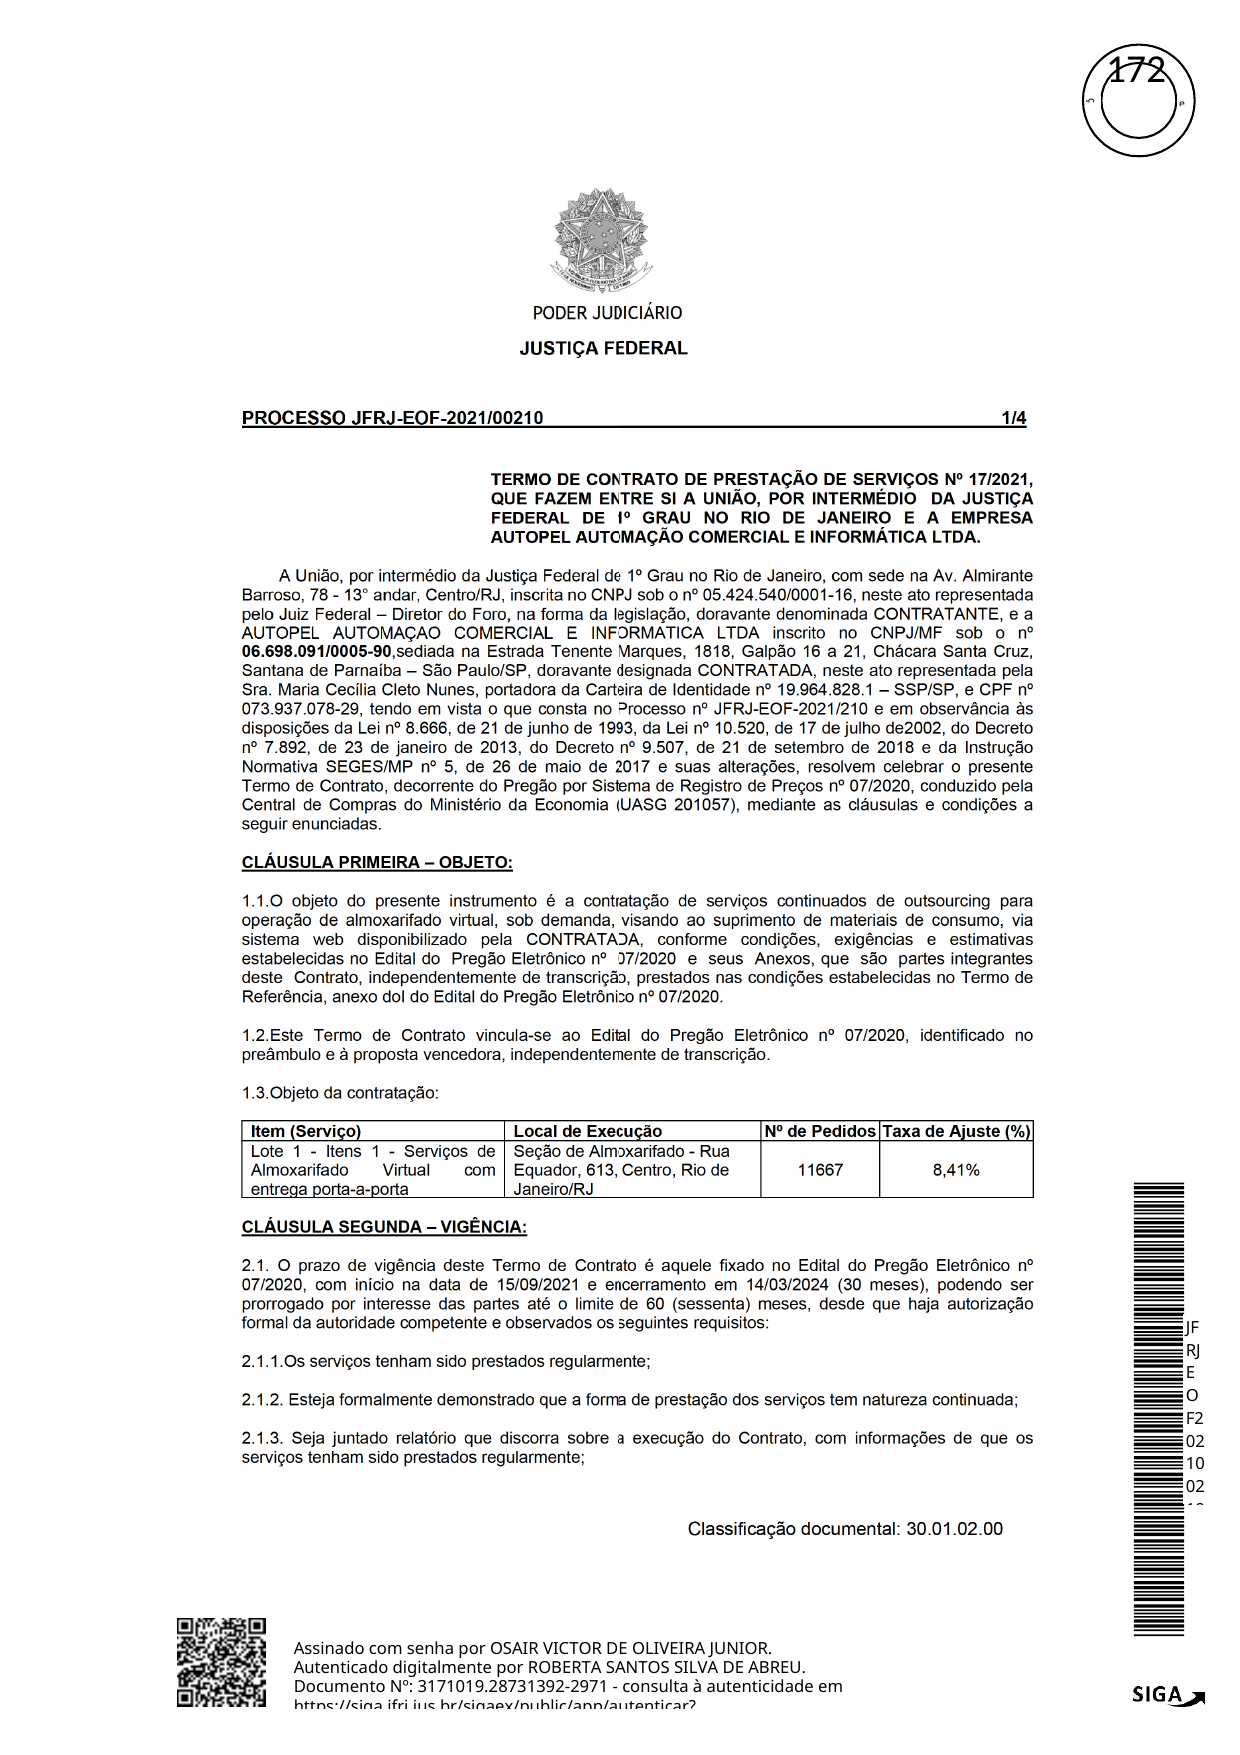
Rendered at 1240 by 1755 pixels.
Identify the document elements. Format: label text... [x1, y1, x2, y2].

text JFRJEOF202100210V01 [1186, 1316, 1206, 1504]
text e [1179, 97, 1193, 105]
text ç [1085, 98, 1099, 106]
